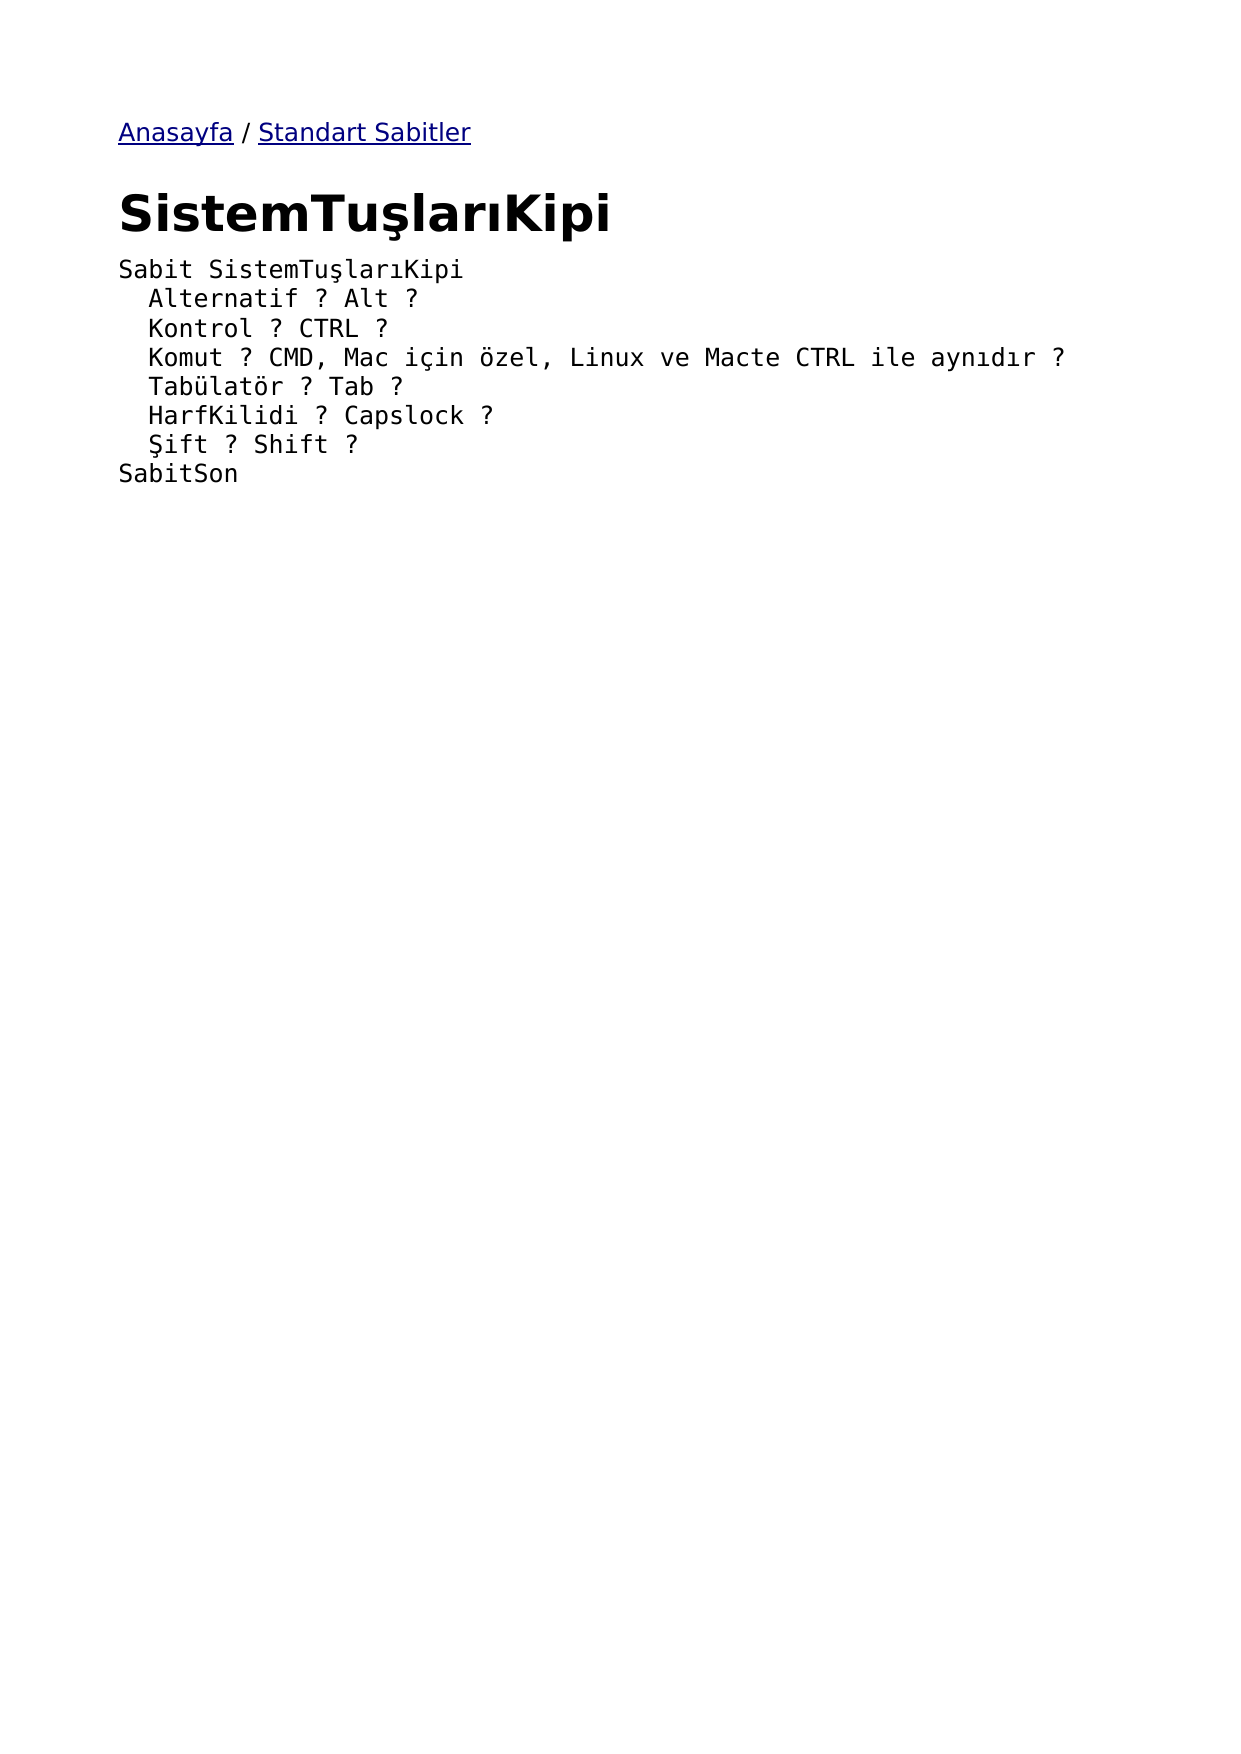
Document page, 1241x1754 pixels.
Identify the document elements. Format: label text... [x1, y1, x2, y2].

text Sabit SistemTuşlarıKipi Alternatif ? Alt ? Kontrol ? CTRL ? Komut ? CMD, Mac için özel, Linux ve Macte CTRL ile aynıdır ? Tabülatör ? Tab ? HarfKilidi ? Capslock ? Şift ? Shift ? SabitSon [118, 256, 1122, 489]
subtitle SistemTuşlarıKipi [118, 185, 1122, 243]
text Anasayfa / Standart Sabitler [118, 118, 1122, 147]
